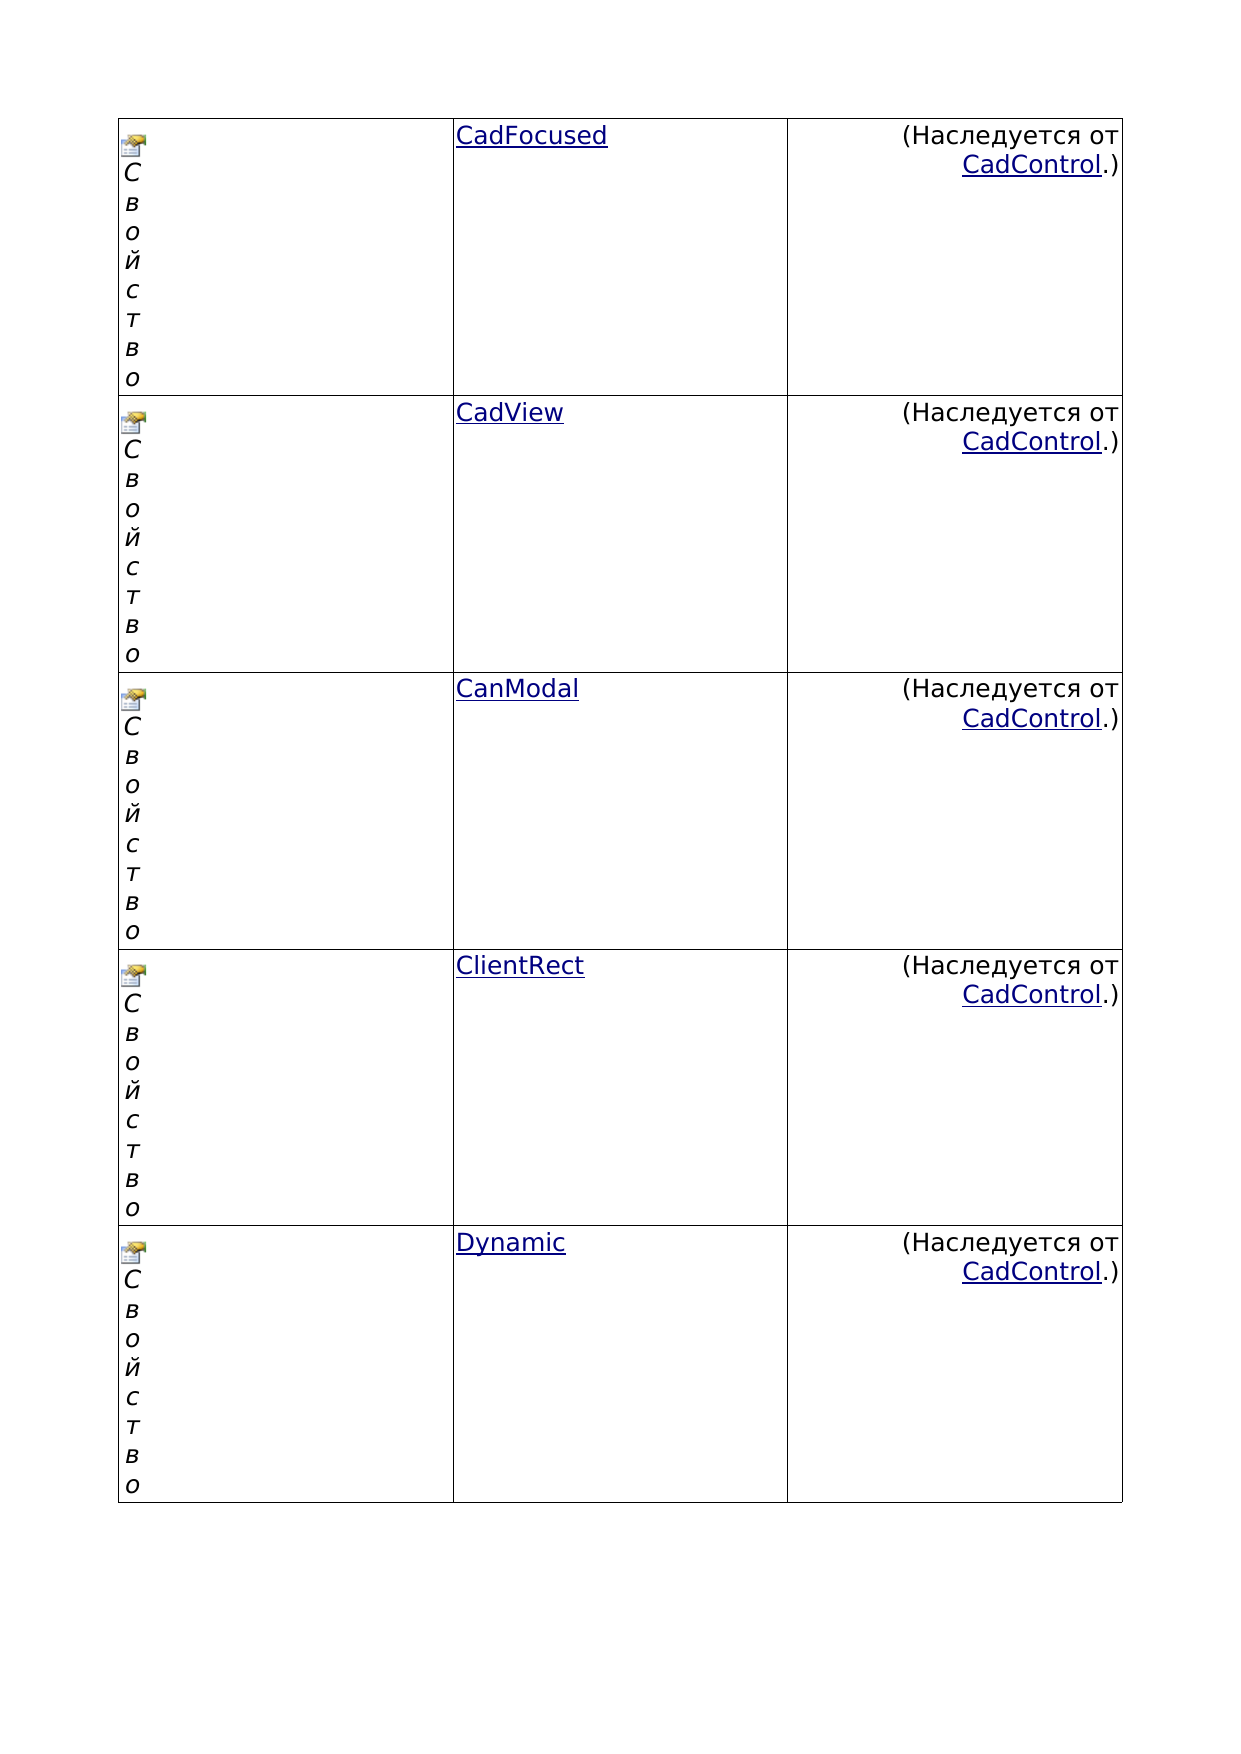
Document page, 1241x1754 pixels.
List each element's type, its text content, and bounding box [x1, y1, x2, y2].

table_cell Dynamic [454, 1226, 787, 1502]
picture [121, 963, 147, 989]
table_cell (Наследуется от CadControl.) [788, 396, 1122, 672]
table_cell [119, 396, 453, 672]
table_cell ClientRect [454, 950, 787, 1225]
table_cell (Наследуется от CadControl.) [788, 1226, 1122, 1502]
table_cell CanModal [454, 673, 787, 948]
picture [121, 133, 147, 159]
table_cell CadView [454, 396, 787, 672]
table_cell (Наследуется от CadControl.) [788, 950, 1122, 1225]
table_cell CadFocused [454, 119, 787, 395]
table_cell (Наследуется от CadControl.) [788, 119, 1122, 395]
table_cell [119, 119, 453, 395]
table_cell [119, 673, 453, 948]
table_cell (Наследуется от CadControl.) [788, 673, 1122, 948]
table_cell [119, 950, 453, 1225]
picture [121, 1240, 147, 1266]
table_cell [119, 1226, 453, 1502]
picture [121, 687, 147, 713]
picture [121, 410, 147, 436]
